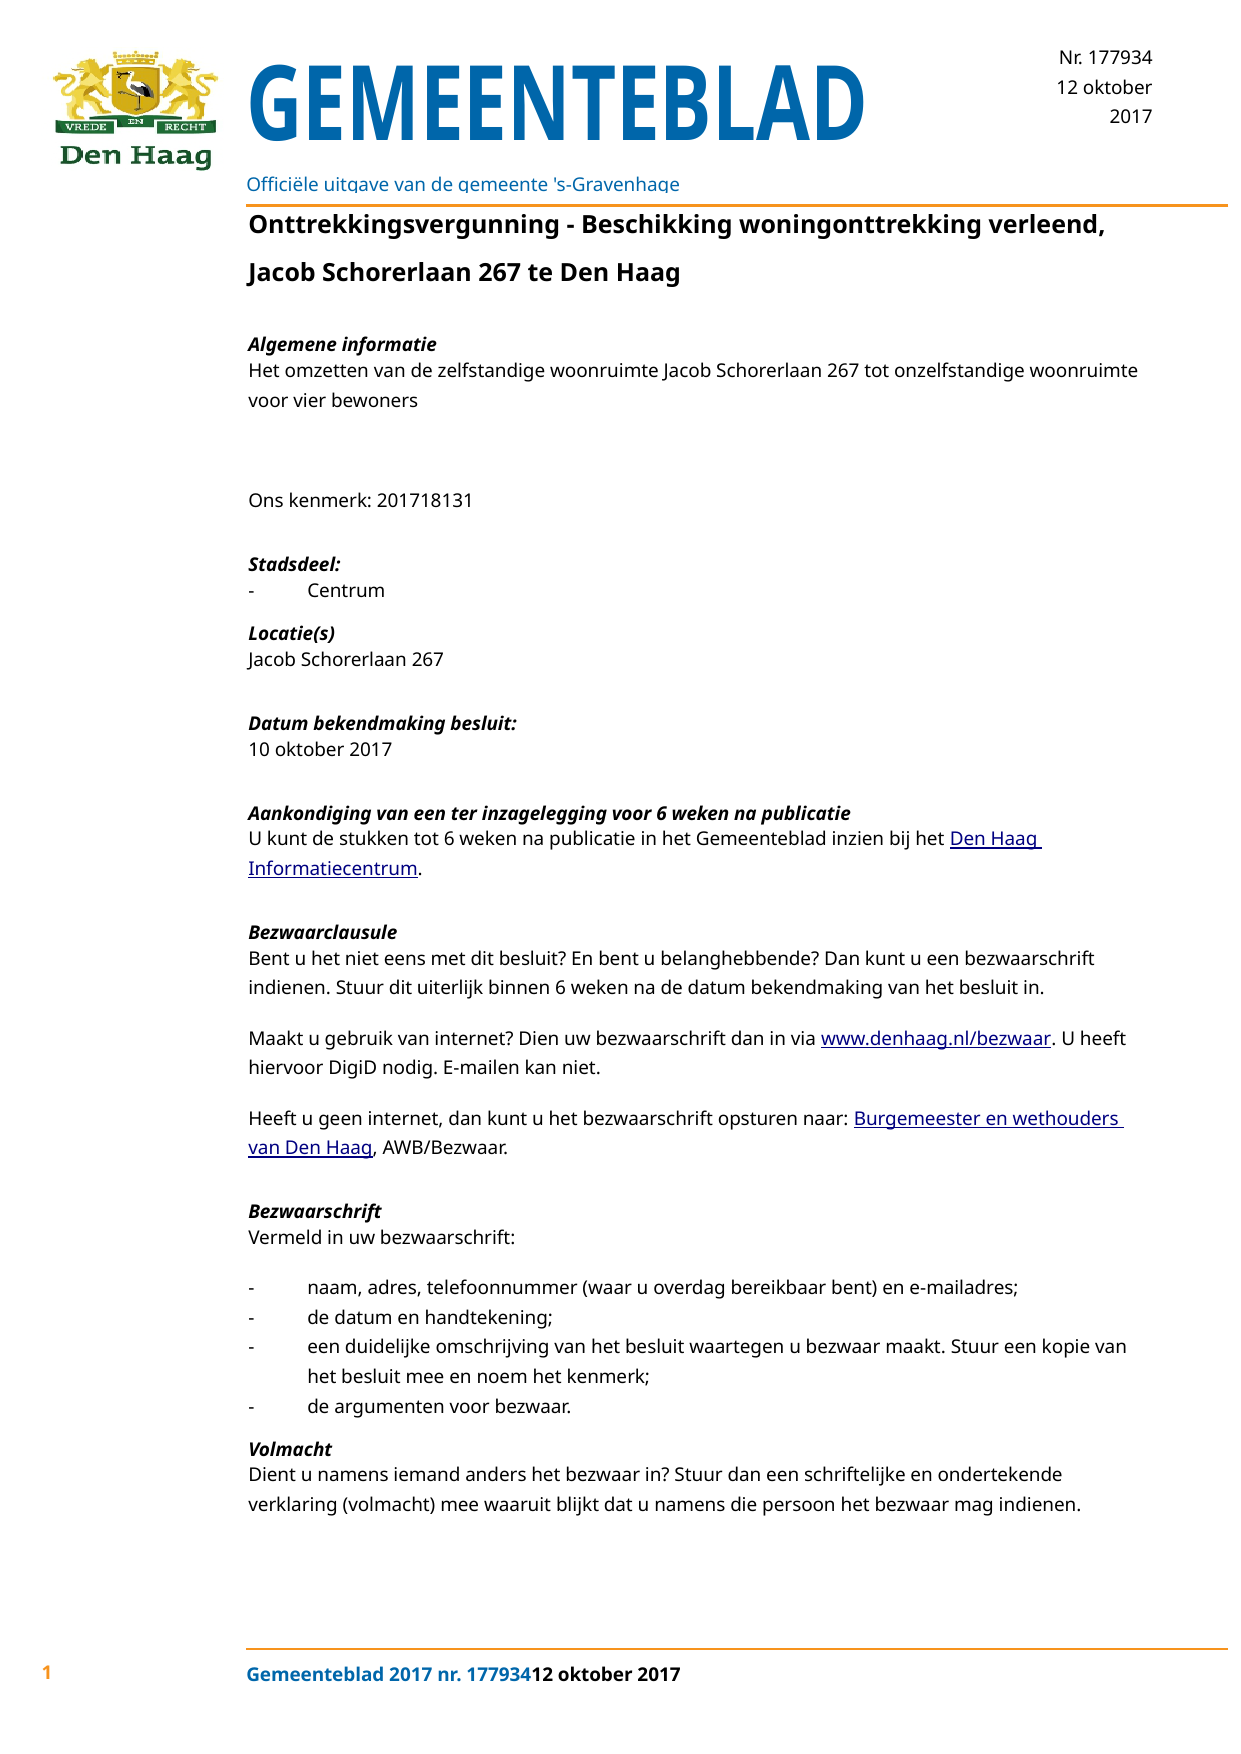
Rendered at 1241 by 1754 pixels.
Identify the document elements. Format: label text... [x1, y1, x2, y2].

text 10 oktober 2017 [248, 736, 1152, 762]
text Dient u namens iemand anders het bezwaar in? Stuur dan een schriftelijke en ondertekende verklaring (volmacht) mee waaruit blijkt dat u namens die persoon het bezwaar mag indienen. [248, 1462, 1152, 1517]
text Algemene informatie [248, 331, 1152, 357]
list de datum en handtekening; [248, 1304, 1152, 1330]
text Stadsdeel: [248, 552, 1152, 577]
text Maakt u gebruik van internet? Dien uw bezwaarschrift dan in via www.denhaag.nl/bezwaar. U heeft hiervoor DigiD nodig. E-mailen kan niet. [248, 1025, 1152, 1080]
list een duidelijke omschrijving van het besluit waartegen u bezwaar maakt. Stuur een kopie van het besluit mee en noem het kenmerk; [248, 1334, 1152, 1389]
text Onttrekkingsvergunning - Beschikking woningonttrekking verleend, Jacob Schorerlaan 267 te Den Haag [248, 207, 1152, 288]
text Bezwaarschrift [248, 1198, 1152, 1224]
text Locatie(s) [248, 620, 1152, 646]
text Aankondiging van een ter inzagelegging voor 6 weken na publicatie [248, 800, 1152, 826]
text Bent u het niet eens met dit besluit? En bent u belanghebbende? Dan kunt u een bezwaarschrift indienen. Stuur dit uiterlijk binnen 6 weken na de datum bekendmaking van het besluit in. [248, 945, 1152, 1000]
list Centrum [248, 577, 1152, 603]
text Jacob Schorerlaan 267 [248, 646, 1152, 672]
list naam, adres, telefoonnummer (waar u overdag bereikbaar bent) en e-mailadres; [248, 1274, 1152, 1300]
picture [41, 47, 231, 172]
text Heeft u geen internet, dan kunt u het bezwaarschrift opsturen naar: Burgemeester en wethouders van Den Haag, AWB/Bezwaar. [248, 1105, 1152, 1160]
text Bezwaarclausule [248, 919, 1152, 945]
list de argumenten voor bezwaar. [248, 1393, 1152, 1418]
text Ons kenmerk: 201718131 [248, 488, 1152, 513]
text U kunt de stukken tot 6 weken na publicatie in het Gemeenteblad inzien bij het Den Haag Informatiecentrum. [248, 826, 1152, 881]
text Datum bekendmaking besluit: [248, 710, 1152, 736]
text Het omzetten van de zelfstandige woonruimte Jacob Schorerlaan 267 tot onzelfstandige woonruimte voor vier bewoners [248, 357, 1152, 412]
text Vermeld in uw bezwaarschrift: [248, 1224, 1152, 1250]
text Volmacht [248, 1436, 1152, 1462]
